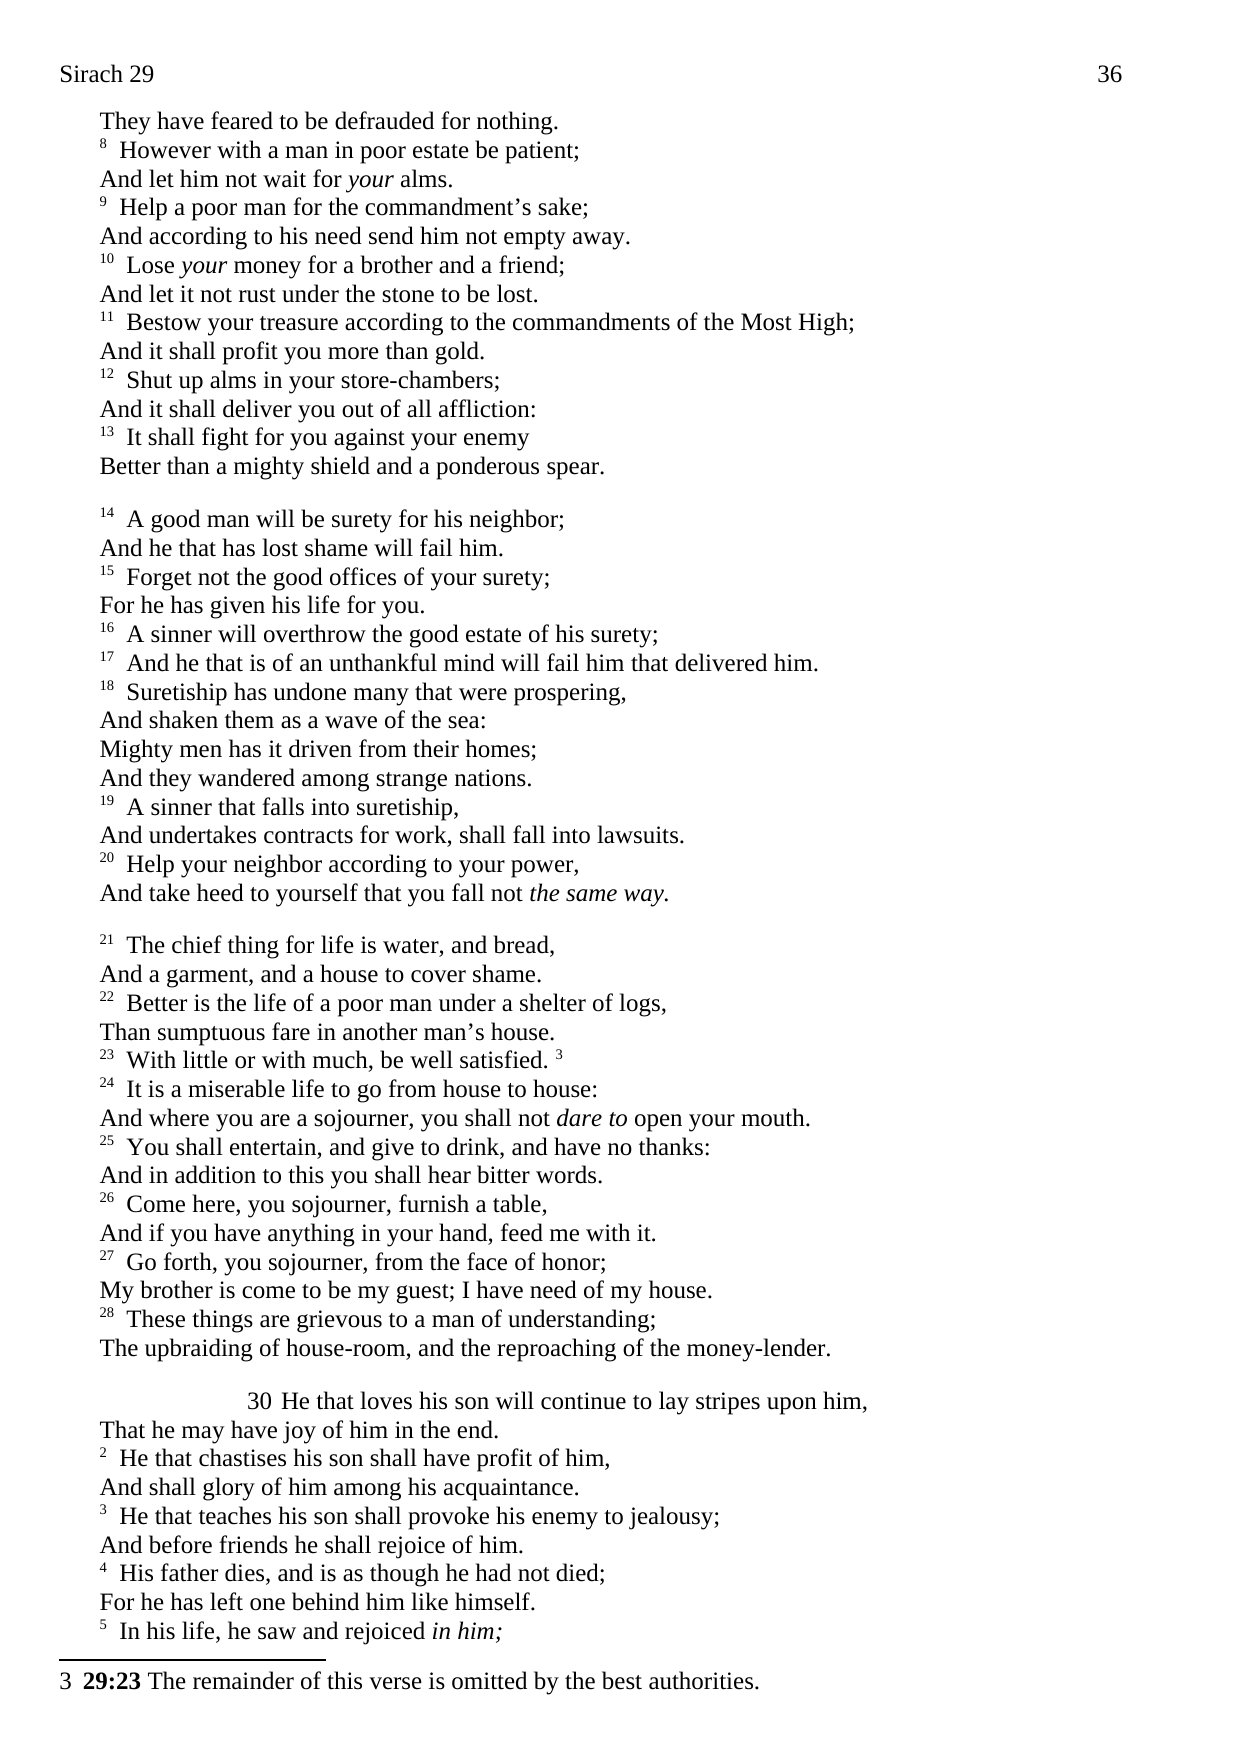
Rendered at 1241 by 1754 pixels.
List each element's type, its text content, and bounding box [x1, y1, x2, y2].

text 29:23 The remainder of this verse is omitted by the best authorities. [59, 1666, 1122, 1695]
text 18 Suretiship has undone many that were prospering, [99, 677, 1122, 705]
text 12 Shut up alms in your store-chambers; [99, 365, 1122, 394]
text 3 He that teaches his son shall provoke his enemy to jealousy; [99, 1501, 1122, 1530]
text And where you are a sojourner, you shall not dare to open your mouth. [99, 1103, 1122, 1132]
text And undertakes contracts for work, shall fall into lawsuits. [99, 820, 1122, 849]
text That he may have joy of him in the end. [99, 1415, 1122, 1443]
text Mighty men has it driven from their homes; [99, 734, 1122, 763]
text They have feared to be defrauded for nothing. [99, 106, 1122, 135]
text 17 And he that is of an unthankful mind will fail him that delivered him. [99, 648, 1122, 677]
text 11 Bestow your treasure according to the commandments of the Most High; [99, 307, 1122, 336]
text And they wandered among strange nations. [99, 763, 1122, 792]
text And shaken them as a wave of the sea: [99, 705, 1122, 734]
text And it shall profit you more than gold. [99, 336, 1122, 365]
text 13 It shall fight for you against your enemy [99, 422, 1122, 451]
text And a garment, and a house to cover shame. [99, 959, 1122, 988]
text 21 The chief thing for life is water, and bread, [99, 931, 1122, 959]
text 30He that loves his son will continue to lay stripes upon him, [247, 1386, 1122, 1415]
text 5 In his life, he saw and rejoiced in him; [99, 1616, 1122, 1645]
text 8 However with a man in poor estate be patient; [99, 135, 1122, 164]
text 24 It is a miserable life to go from house to house: [99, 1074, 1122, 1103]
text For he has left one behind him like himself. [99, 1587, 1122, 1616]
text Better than a mighty shield and a ponderous spear. [99, 451, 1122, 480]
text 4 His father dies, and is as though he had not died; [99, 1558, 1122, 1587]
text 22 Better is the life of a poor man under a shelter of logs, [99, 988, 1122, 1017]
text 25 You shall entertain, and give to drink, and have no thanks: [99, 1132, 1122, 1161]
text 14 A good man will be surety for his neighbor; [99, 504, 1122, 533]
text And if you have anything in your hand, feed me with it. [99, 1218, 1122, 1247]
text And according to his need send him not empty away. [99, 221, 1122, 250]
text And take heed to yourself that you fall not the same way. [99, 878, 1122, 907]
text Than sumptuous fare in another man’s house. [99, 1017, 1122, 1046]
text 2 He that chastises his son shall have profit of him, [99, 1443, 1122, 1472]
text My brother is come to be my guest; I have need of my house. [99, 1276, 1122, 1304]
text The upbraiding of house-room, and the reproaching of the money-lender. [99, 1333, 1122, 1362]
text And let it not rust under the stone to be lost. [99, 279, 1122, 307]
text And he that has lost shame will fail him. [99, 533, 1122, 562]
text For he has given his life for you. [99, 590, 1122, 619]
text 10 Lose your money for a brother and a friend; [99, 250, 1122, 279]
text And it shall deliver you out of all affliction: [99, 394, 1122, 422]
text 15 Forget not the good offices of your surety; [99, 562, 1122, 590]
text 16 A sinner will overthrow the good estate of his surety; [99, 619, 1122, 648]
text And before friends he shall rejoice of him. [99, 1530, 1122, 1558]
text 27 Go forth, you sojourner, from the face of honor; [99, 1247, 1122, 1276]
text And shall glory of him among his acquaintance. [99, 1472, 1122, 1501]
text 20 Help your neighbor according to your power, [99, 849, 1122, 878]
text 26 Come here, you sojourner, furnish a table, [99, 1189, 1122, 1218]
text 19 A sinner that falls into suretiship, [99, 792, 1122, 820]
text 9 Help a poor man for the commandment’s sake; [99, 192, 1122, 221]
text 28 These things are grievous to a man of understanding; [99, 1304, 1122, 1333]
text And in addition to this you shall hear bitter words. [99, 1161, 1122, 1189]
text 23 With little or with much, be well satisfied. [99, 1046, 1122, 1074]
text And let him not wait for your alms. [99, 164, 1122, 192]
